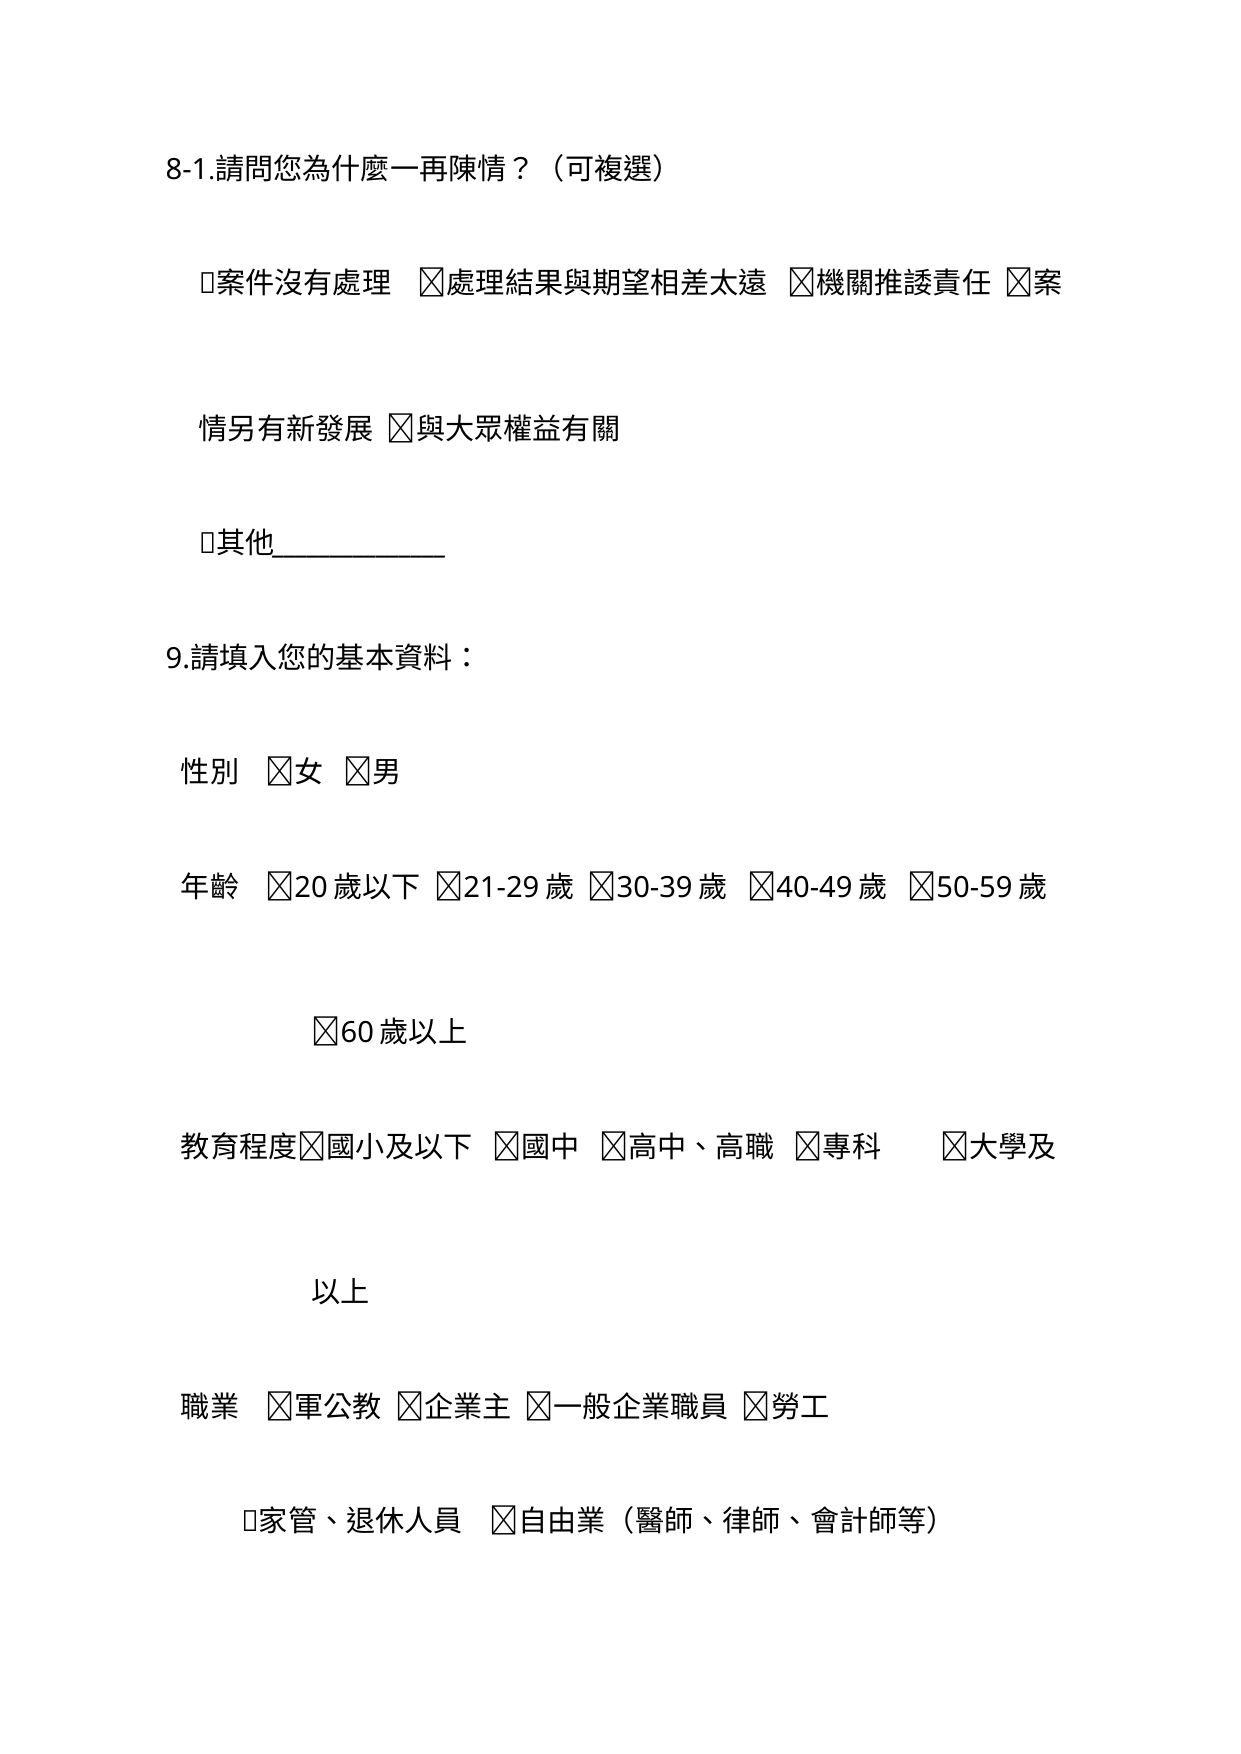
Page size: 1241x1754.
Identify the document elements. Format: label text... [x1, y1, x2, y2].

text 教育程度國小及以下 國中 高中、高職 專科 大學及以上 [165, 1106, 1075, 1328]
text 年齡 20歲以下 21-29歲 30-39歲 40-49歲 50-59歲 60歲以上 [165, 847, 1075, 1068]
text 家管、退休人員 自由業（醫師、律師、會計師等） [165, 1481, 1075, 1557]
text 職業 軍公教 企業主 一般企業職員 勞工 [165, 1366, 1075, 1442]
text 其他_______________ [198, 503, 1075, 579]
text 9.請填入您的基本資料： [165, 617, 1075, 694]
text 8-1.請問您為什麼一再陳情？（可複選） [165, 128, 1075, 205]
text 案件沒有處理 處理結果與期望相差太遠 機關推諉責任 案情另有新發展 與大眾權益有關 [198, 243, 1075, 465]
text 性別 女 男 [165, 732, 1075, 808]
